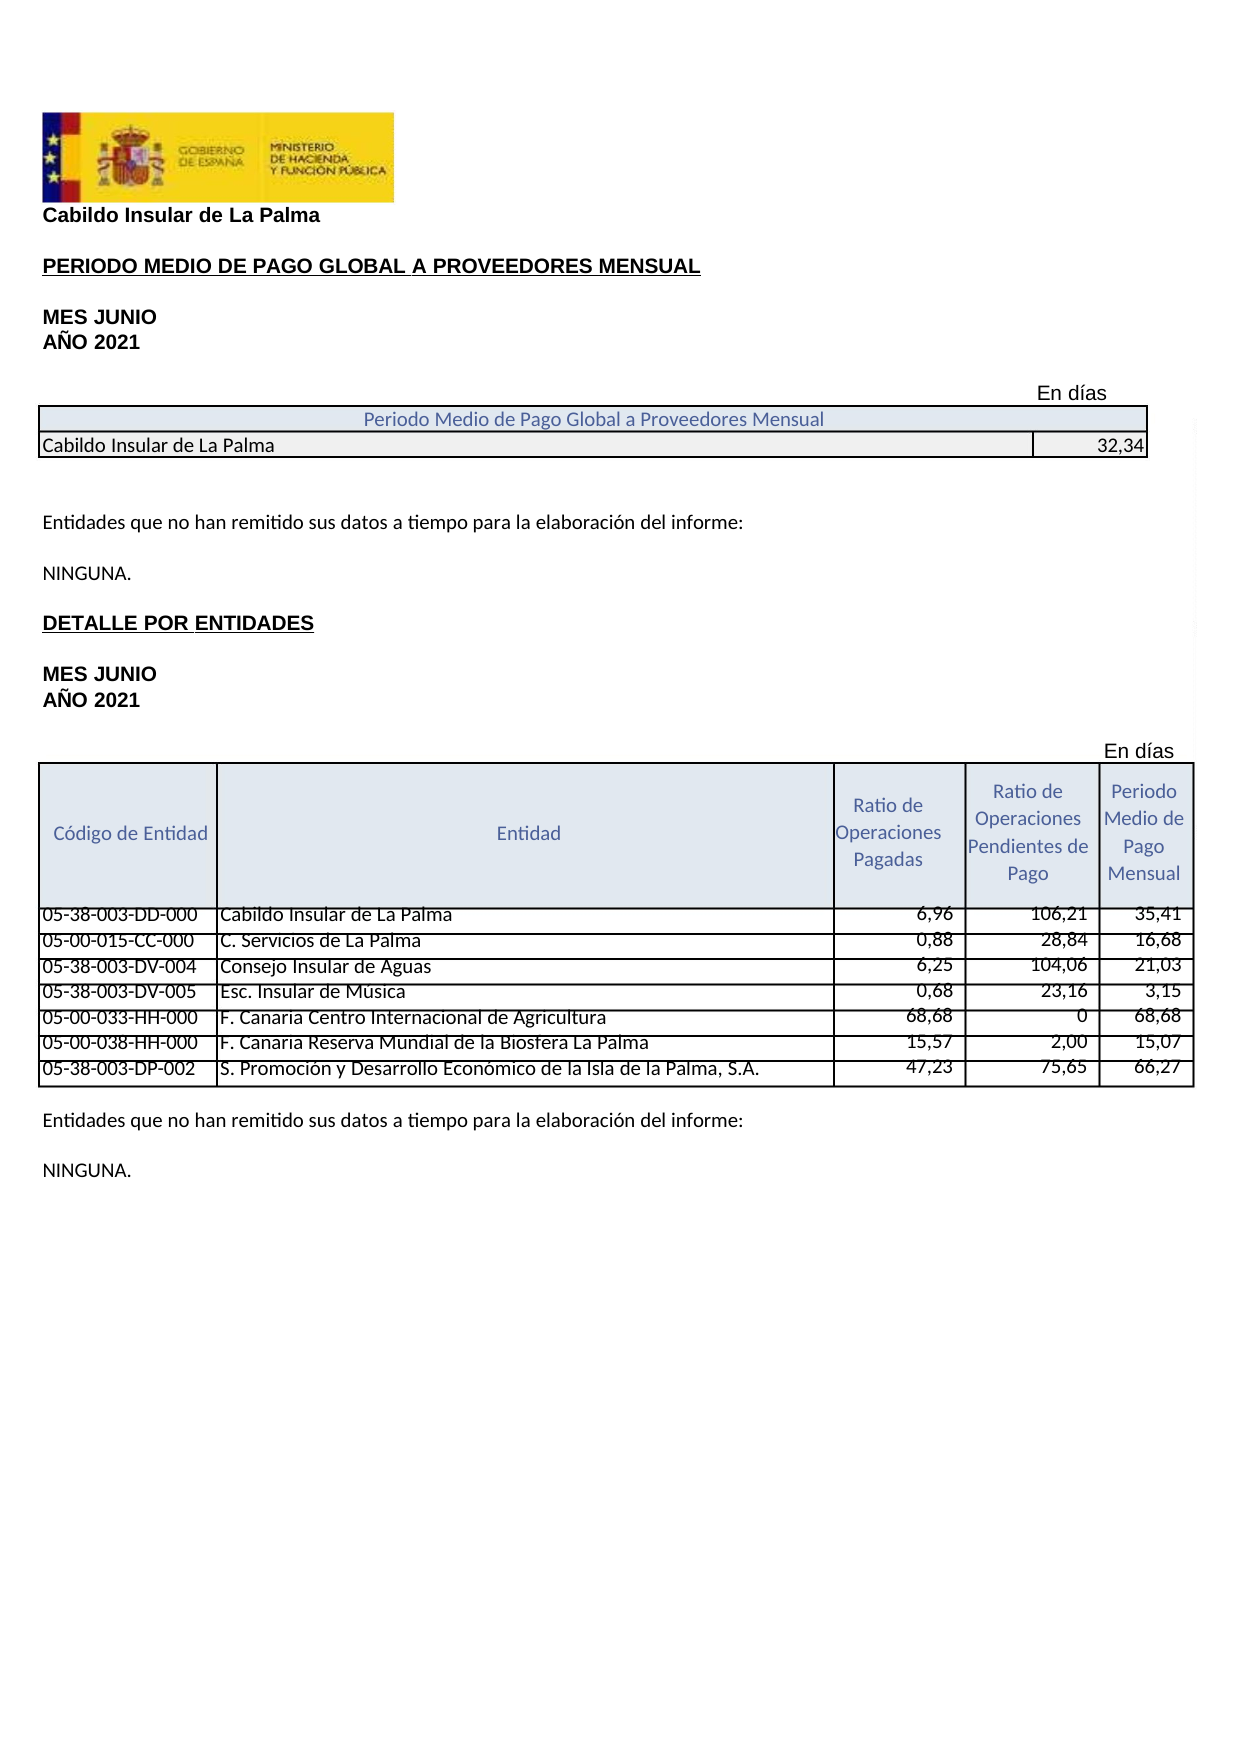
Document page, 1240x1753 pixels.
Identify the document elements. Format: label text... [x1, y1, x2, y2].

text MES JUNIO AÑO 2021 [42, 304, 1229, 355]
text Cabildo Insular de La Palma 32,34 [1197, 431, 1229, 457]
text PERIODO MEDIO DE PAGO GLOBAL A PROVEEDORES MENSUAL [42, 254, 1229, 278]
text DETALLE POR ENTIDADES [1197, 611, 1229, 636]
text Cabildo Insular de La Palma [42, 203, 1229, 227]
text En días [1197, 739, 1229, 763]
text Entidades que no han remitido sus datos a tiempo para la elaboración del informe: [42, 1106, 1229, 1132]
text MES JUNIO AÑO 2021 [1197, 661, 1229, 712]
text NINGUNA. [42, 1157, 1229, 1183]
text NINGUNA. [1197, 559, 1229, 586]
text En días Periodo Medio de Pago Global a Proveedores Mensual [363, 380, 1111, 403]
